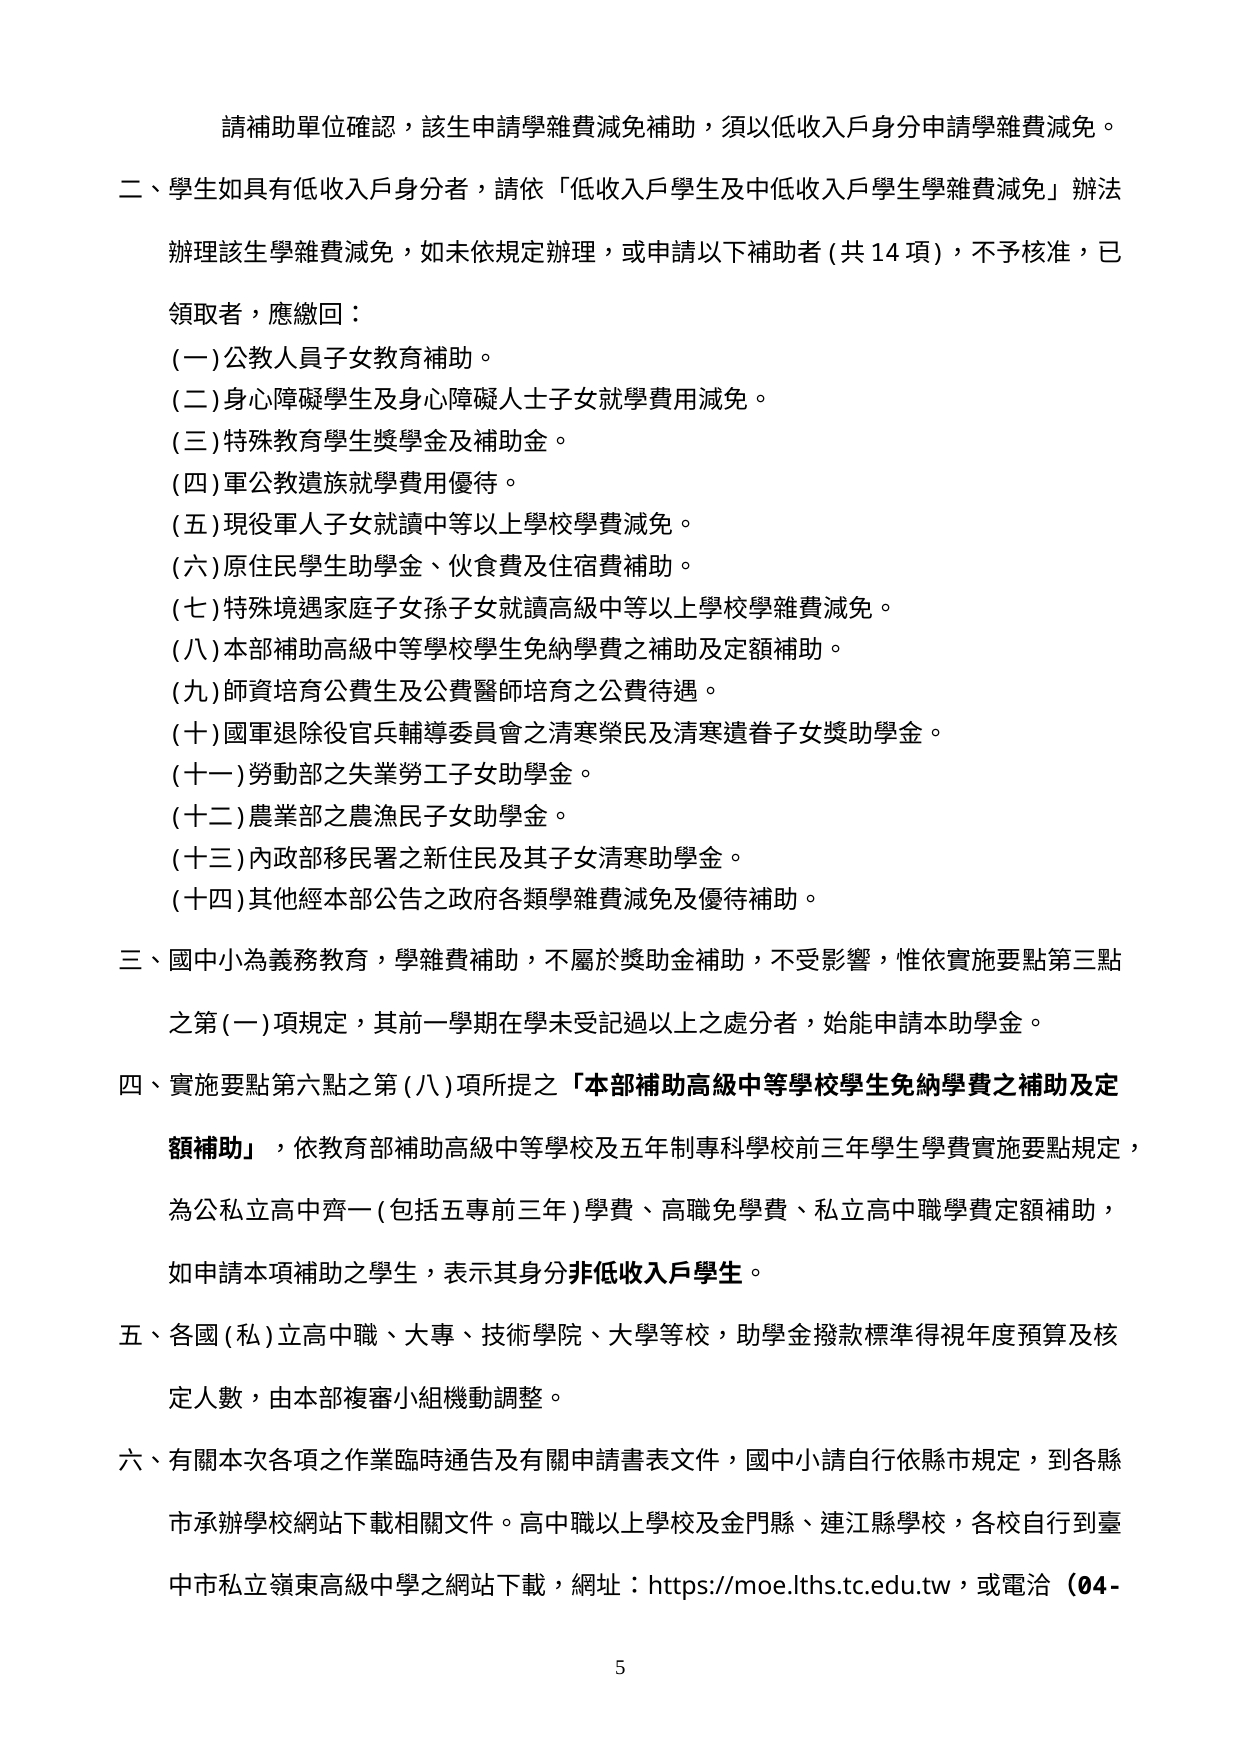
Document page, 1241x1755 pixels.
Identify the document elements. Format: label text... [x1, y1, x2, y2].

text (五)現役軍人子女就讀中等以上學校學費減免。 [168, 500, 1122, 542]
text (三)特殊教育學生獎學金及補助金。 [168, 417, 1122, 459]
text 二、學生如具有低收入戶身分者，請依「低收入戶學生及中低收入戶學生學雜費減免」辦法辦理該生學雜費減免，如未依規定辦理，或申請以下補助者(共14項)，不予核准，已領取者，應繳回： [118, 146, 1122, 334]
text (十三)內政部移民署之新住民及其子女清寒助學金。 [168, 834, 1122, 875]
text 六、有關本次各項之作業臨時通告及有關申請書表文件，國中小請自行依縣市規定，到各縣市承辦學校網站下載相關文件。高中職以上學校及金門縣、連江縣學校，各校自行到臺中市私立嶺東高級中學之網站下載，網址：https://moe.lths.tc.edu.tw，或電洽（04- [118, 1417, 1122, 1604]
text (四)軍公教遺族就學費用優待。 [168, 459, 1122, 500]
text (十二)農業部之農漁民子女助學金。 [168, 792, 1122, 834]
text 四、實施要點第六點之第(八)項所提之「本部補助高級中等學校學生免納學費之補助及定額補助」，依教育部補助高級中等學校及五年制專科學校前三年學生學費實施要點規定，為公私立高中齊一(包括五專前三年)學費、高職免學費、私立高中職學費定額補助，如申請本項補助之學生，表示其身分非低收入戶學生。 [118, 1042, 1122, 1292]
text (七)特殊境遇家庭子女孫子女就讀高級中等以上學校學雜費減免。 [168, 584, 1122, 625]
text (六)原住民學生助學金、伙食費及住宿費補助。 [168, 542, 1122, 584]
text (十)國軍退除役官兵輔導委員會之清寒榮民及清寒遺眷子女獎助學金。 [168, 709, 1122, 750]
text 請補助單位確認，該生申請學雜費減免補助，須以低收入戶身分申請學雜費減免。 [168, 84, 1122, 146]
text (二)身心障礙學生及身心障礙人士子女就學費用減免。 [168, 375, 1122, 417]
text (十一)勞動部之失業勞工子女助學金。 [168, 750, 1122, 792]
text (十四)其他經本部公告之政府各類學雜費減免及優待補助。 [168, 875, 1122, 917]
text (一)公教人員子女教育補助。 [168, 334, 1122, 375]
text (八)本部補助高級中等學校學生免納學費之補助及定額補助。 [168, 625, 1122, 667]
text 三、國中小為義務教育，學雜費補助，不屬於獎助金補助，不受影響，惟依實施要點第三點之第(一)項規定，其前一學期在學未受記過以上之處分者，始能申請本助學金。 [118, 917, 1122, 1042]
text 五、各國(私)立高中職、大專、技術學院、大學等校，助學金撥款標準得視年度預算及核定人數，由本部複審小組機動調整。 [118, 1292, 1122, 1417]
text (九)師資培育公費生及公費醫師培育之公費待遇。 [168, 667, 1122, 709]
